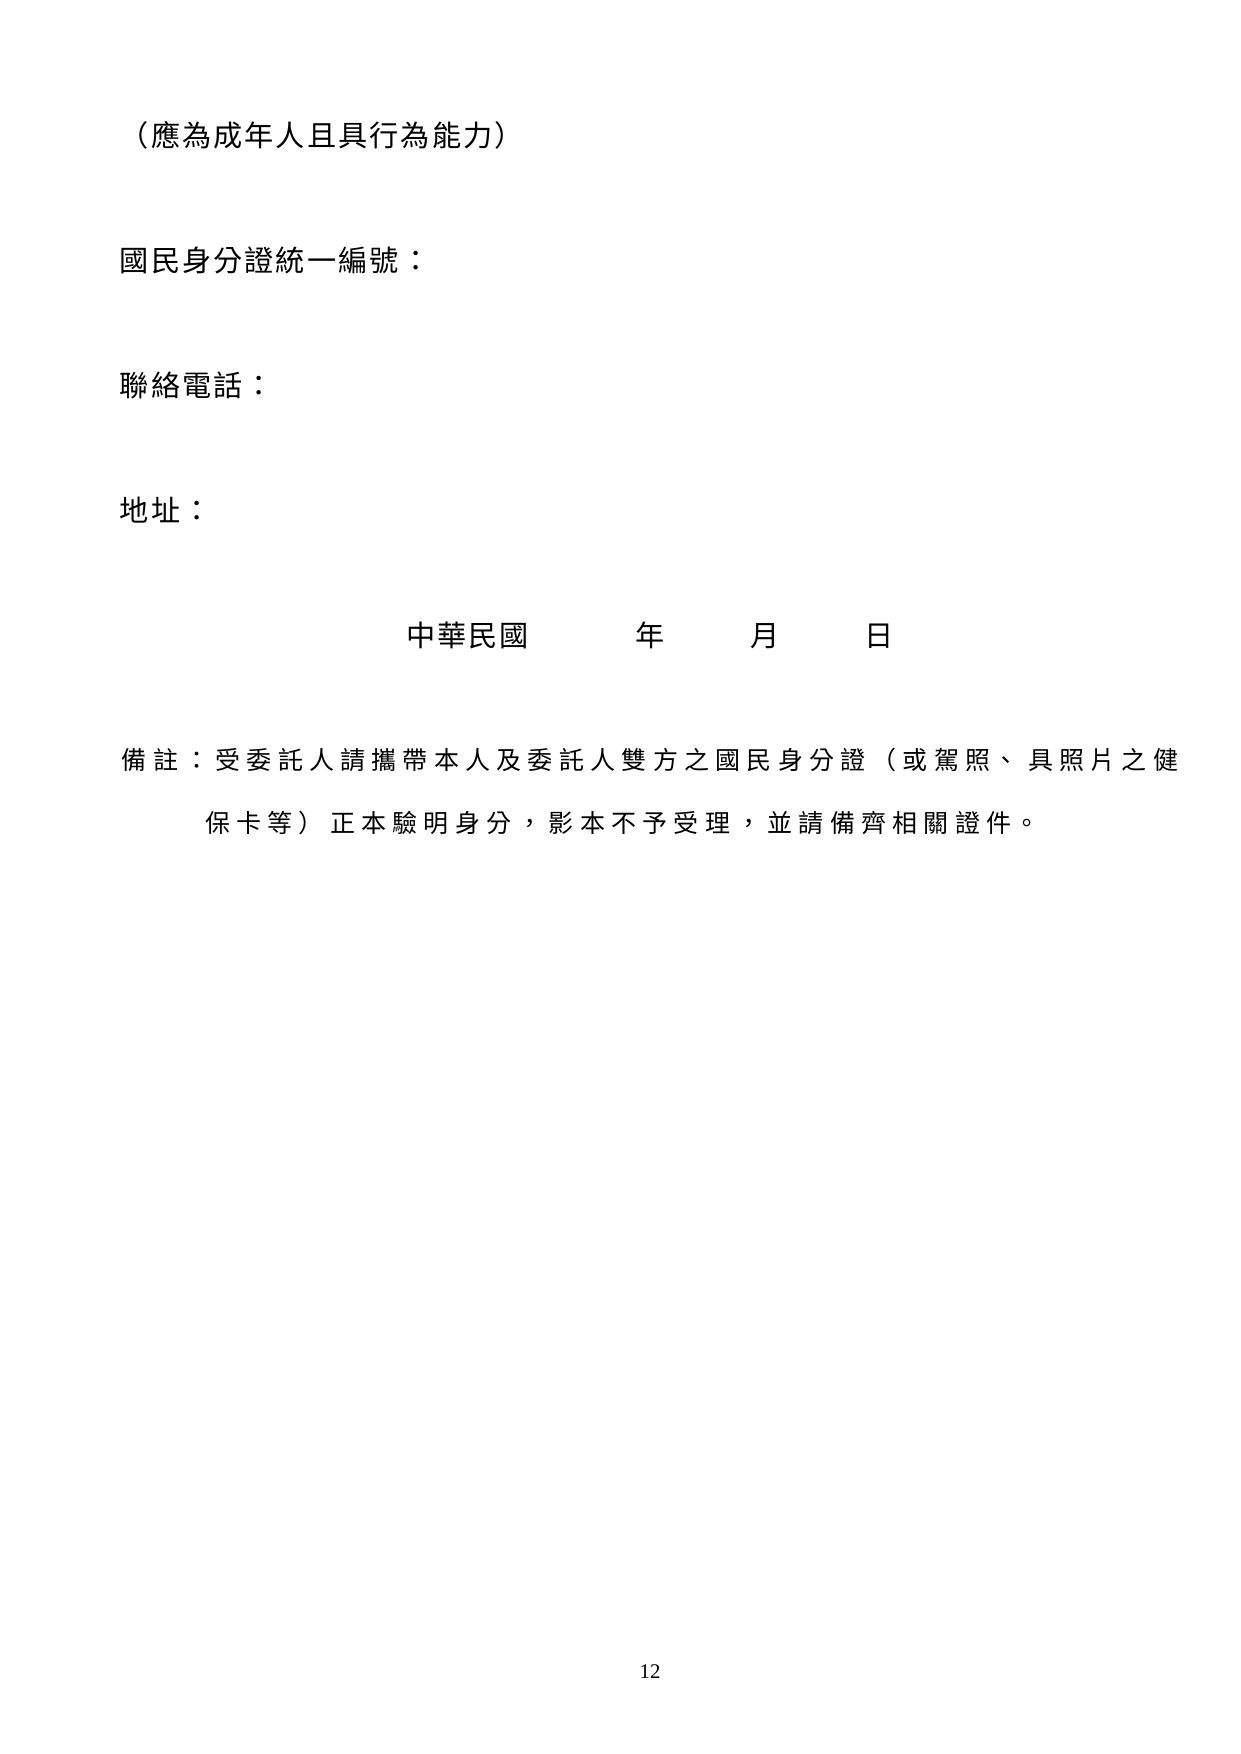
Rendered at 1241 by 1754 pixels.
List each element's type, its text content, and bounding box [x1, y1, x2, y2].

text 聯絡電話： [118, 342, 1181, 405]
text 國民身分證統一編號： [118, 217, 1181, 280]
text 備註：受委託人請攜帶本人及委託人雙方之國民身分證（或駕照、具照片之健保卡等）正本驗明身分，影本不予受理，並請備齊相關證件。 [118, 717, 1181, 842]
text 中華民國 年 月 日 [118, 592, 1181, 655]
text 地址： [118, 467, 1181, 530]
text （應為成年人且具行為能力） [118, 92, 1181, 155]
